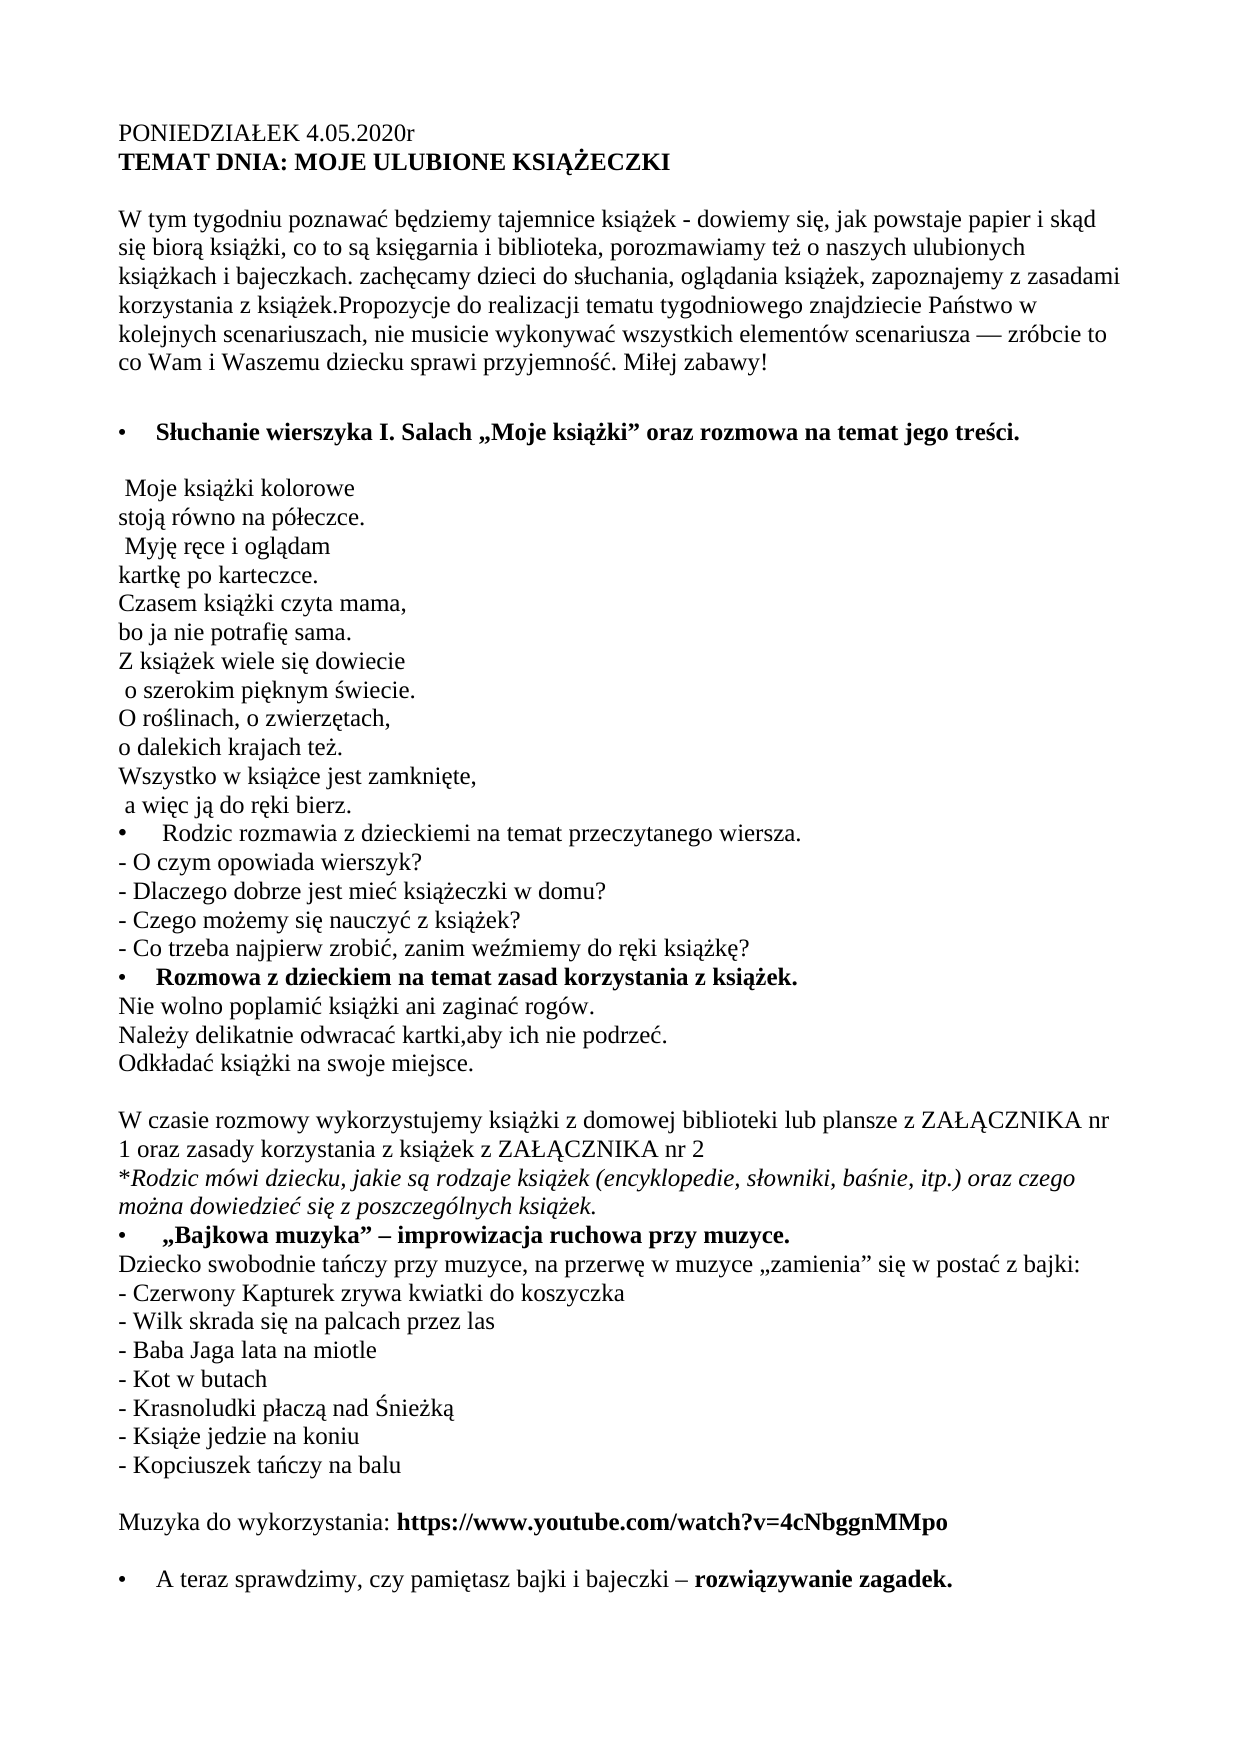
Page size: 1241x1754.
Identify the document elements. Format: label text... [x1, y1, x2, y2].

text - Kopciuszek tańczy na balu [118, 1450, 1122, 1479]
text Moje książki kolorowe [118, 473, 1122, 502]
text o dalekich krajach też. [118, 732, 1122, 761]
text TEMAT DNIA: MOJE ULUBIONE KSIĄŻECZKI [118, 147, 1122, 176]
text - Książe jedzie na koniu [118, 1421, 1122, 1450]
list „Bajkowa muzyka” – improwizacja ruchowa przy muzyce. [81, 1220, 1122, 1249]
text Z książek wiele się dowiecie [118, 646, 1122, 675]
text - Czerwony Kapturek zrywa kwiatki do koszyczka [118, 1278, 1122, 1306]
text kartkę po karteczce. [118, 560, 1122, 588]
text Czasem książki czyta mama, [118, 588, 1122, 617]
text - Co trzeba najpierw zrobić, zanim weźmiemy do ręki książkę? [118, 933, 1122, 962]
text W tym tygodniu poznawać będziemy tajemnice książek - dowiemy się, jak powstaje papier i skąd się biorą książki, co to są księgarnia i biblioteka, porozmawiamy też o naszych ulubionych książkach i bajeczkach. zachęcamy dzieci do słuchania, oglądania książek, zapoznajemy z zasadami korzystania z książek.Propozycje do realizacji tematu tygodniowego znajdziecie Państwo w kolejnych scenariuszach, nie musicie wykonywać wszystkich elementów scenariusza — zróbcie to co Wam i Waszemu dziecku sprawi przyjemność. Miłej zabawy! [118, 204, 1122, 376]
list Rozmowa z dzieckiem na temat zasad korzystania z książek. [81, 962, 1122, 991]
text - Kot w butach [118, 1364, 1122, 1393]
text *Rodzic mówi dziecku, jakie są rodzaje książek (encyklopedie, słowniki, baśnie, itp.) oraz czego można dowiedzieć się z poszczególnych książek. [118, 1163, 1122, 1220]
list A teraz sprawdzimy, czy pamiętasz bajki i bajeczki – rozwiązywanie zagadek. [81, 1564, 1122, 1592]
text - Wilk skrada się na palcach przez las [118, 1306, 1122, 1335]
text Należy delikatnie odwracać kartki,aby ich nie podrzeć. [118, 1020, 1122, 1048]
text stoją równo na półeczce. [118, 502, 1122, 531]
text Nie wolno poplamić książki ani zaginać rogów. [118, 991, 1122, 1020]
text - Dlaczego dobrze jest mieć książeczki w domu? [118, 876, 1122, 905]
text PONIEDZIAŁEK 4.05.2020r [118, 118, 1122, 147]
text W czasie rozmowy wykorzystujemy książki z domowej biblioteki lub plansze z ZAŁĄCZNIKA nr 1 oraz zasady korzystania z książek z ZAŁĄCZNIKA nr 2 [118, 1105, 1122, 1163]
text Wszystko w książce jest zamknięte, [118, 761, 1122, 790]
text Dziecko swobodnie tańczy przy muzyce, na przerwę w muzyce „zamienia” się w postać z bajki: [118, 1249, 1122, 1278]
text O roślinach, o zwierzętach, [118, 703, 1122, 732]
text - O czym opowiada wierszyk? [118, 847, 1122, 876]
text - Baba Jaga lata na miotle [118, 1335, 1122, 1364]
text Odkładać książki na swoje miejsce. [118, 1048, 1122, 1077]
text bo ja nie potrafię sama. [118, 617, 1122, 646]
text o szerokim pięknym świecie. [118, 675, 1122, 703]
text - Krasnoludki płaczą nad Śnieżką [118, 1393, 1122, 1421]
text a więc ją do ręki bierz. [118, 790, 1122, 818]
text Muzyka do wykorzystania: https://www.youtube.com/watch?v=4cNbggnMMpo [118, 1507, 1122, 1536]
text Myję ręce i oglądam [118, 531, 1122, 560]
text - Czego możemy się nauczyć z książek? [118, 905, 1122, 933]
list Rodzic rozmawia z dzieckiemi na temat przeczytanego wiersza. [81, 818, 1122, 847]
list Słuchanie wierszyka I. Salach „Moje książki” oraz rozmowa na temat jego treści. [81, 417, 1122, 445]
